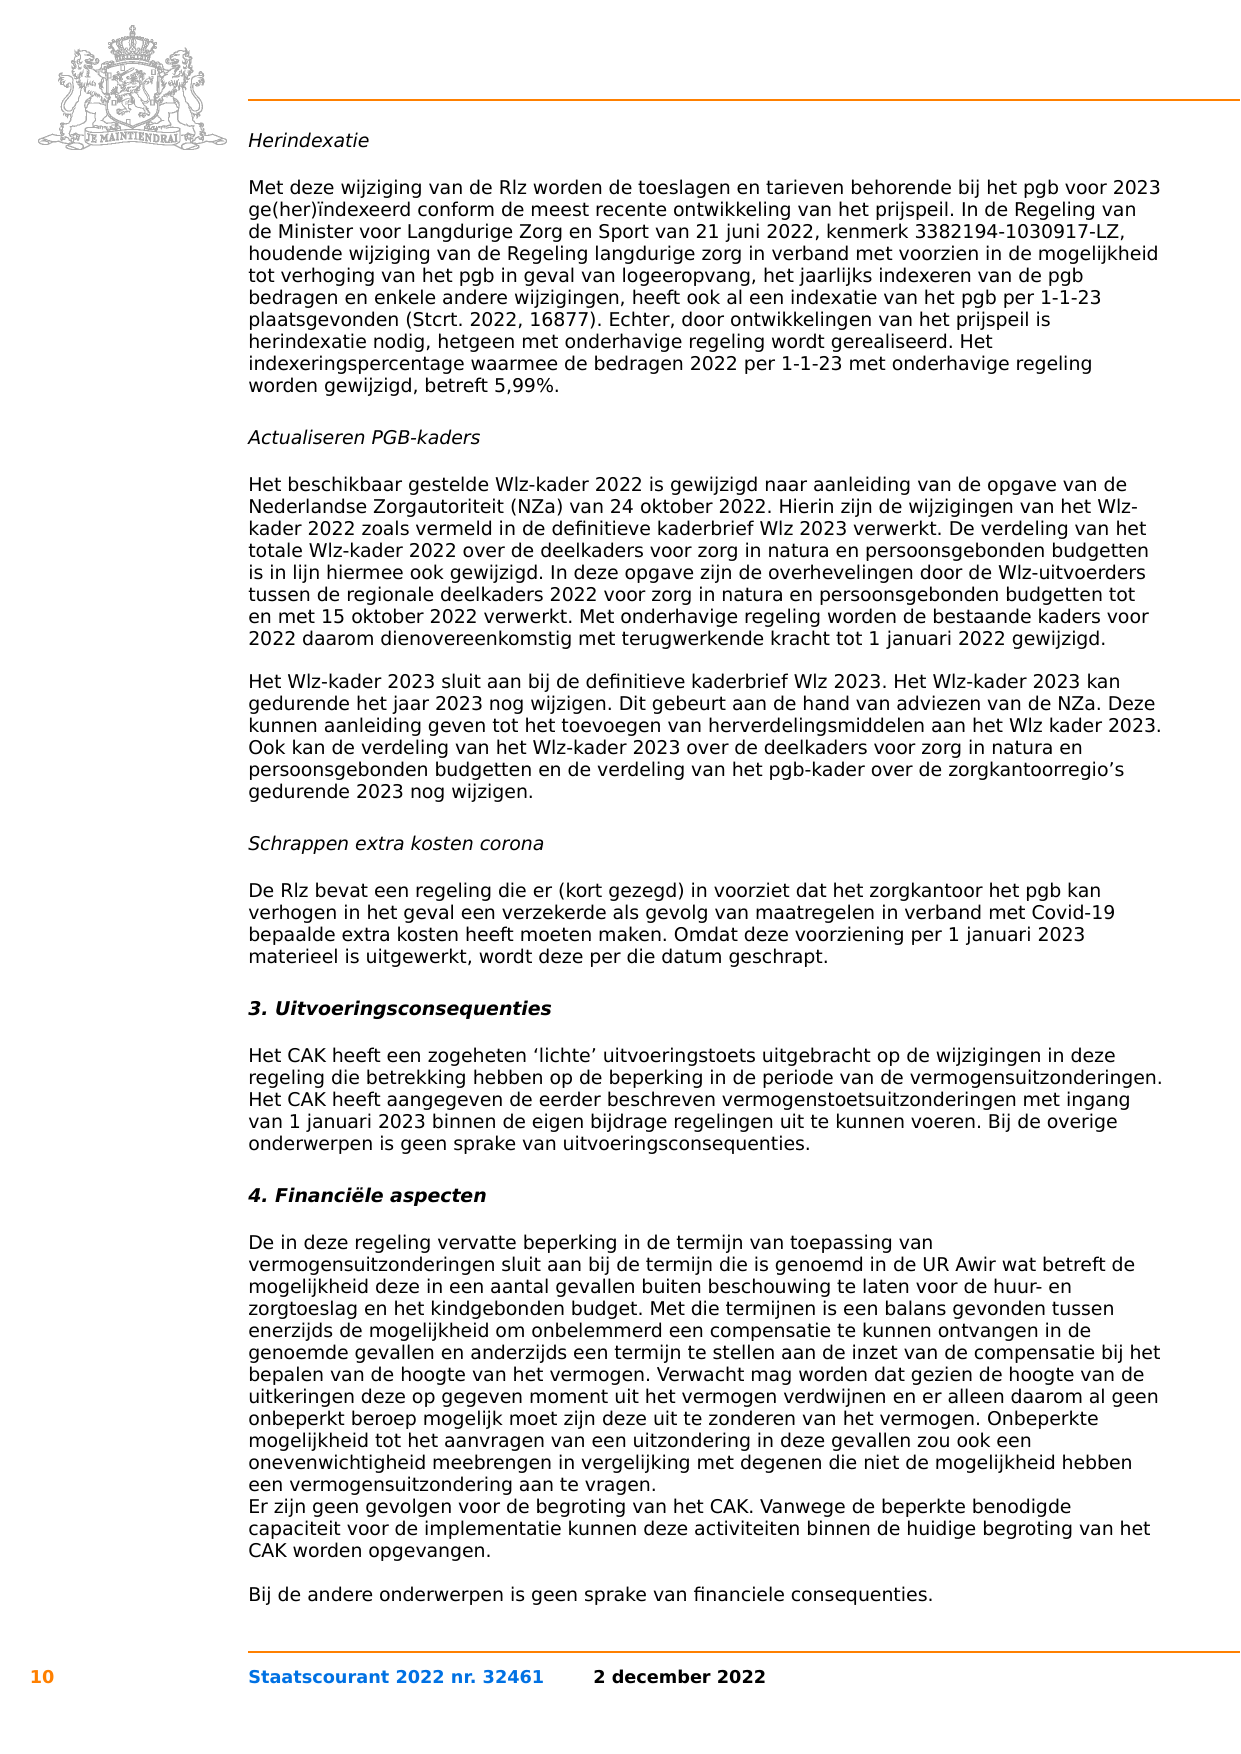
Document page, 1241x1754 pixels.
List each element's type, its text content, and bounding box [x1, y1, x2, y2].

subtitle 4. Financiële aspecten [248, 1185, 1163, 1207]
text Het beschikbaar gestelde Wlz-kader 2022 is gewijzigd naar aanleiding van de opgave van de Nederlandse Zorgautoriteit (NZa) van 24 oktober 2022. Hierin zijn de wijzigingen van het Wlz-kader 2022 zoals vermeld in de definitieve kaderbrief Wlz 2023 verwerkt. De verdeling van het totale Wlz-kader 2022 over de deelkaders voor zorg in natura en persoonsgebonden budgetten is in lijn hiermee ook gewijzigd. In deze opgave zijn de overhevelingen door de Wlz-uitvoerders tussen de regionale deelkaders 2022 voor zorg in natura en persoonsgebonden budgetten tot en met 15 oktober 2022 verwerkt. Met onderhavige regeling worden de bestaande kaders voor 2022 daarom dienovereenkomstig met terugwerkende kracht tot 1 januari 2022 gewijzigd. [248, 474, 1163, 649]
text De in deze regeling vervatte beperking in de termijn van toepassing van vermogensuitzonderingen sluit aan bij de termijn die is genoemd in de UR Awir wat betreft de mogelijkheid deze in een aantal gevallen buiten beschouwing te laten voor de huur- en zorgtoeslag en het kindgebonden budget. Met die termijnen is een balans gevonden tussen enerzijds de mogelijkheid om onbelemmerd een compensatie te kunnen ontvangen in de genoemde gevallen en anderzijds een termijn te stellen aan de inzet van de compensatie bij het bepalen van de hoogte van het vermogen. Verwacht mag worden dat gezien de hoogte van de uitkeringen deze op gegeven moment uit het vermogen verdwijnen en er alleen daarom al geen onbeperkt beroep mogelijk moet zijn deze uit te zonderen van het vermogen. Onbeperkte mogelijkheid tot het aanvragen van een uitzondering in deze gevallen zou ook een onevenwichtigheid meebrengen in vergelijking met degenen die niet de mogelijkheid hebben een vermogensuitzondering aan te vragen. [248, 1232, 1163, 1496]
text Bij de andere onderwerpen is geen sprake van financiele consequenties. [248, 1583, 1163, 1606]
text Er zijn geen gevolgen voor de begroting van het CAK. Vanwege de beperkte benodigde capaciteit voor de implementatie kunnen deze activiteiten binnen de huidige begroting van het CAK worden opgevangen. [248, 1496, 1163, 1562]
text Het CAK heeft een zogeheten ‘lichte’ uitvoeringstoets uitgebracht op de wijzigingen in deze regeling die betrekking hebben op de beperking in de periode van de vermogensuitzonderingen. Het CAK heeft aangegeven de eerder beschreven vermogenstoetsuitzonderingen met ingang van 1 januari 2023 binnen de eigen bijdrage regelingen uit te kunnen voeren. Bij de overige onderwerpen is geen sprake van uitvoeringsconsequenties. [248, 1045, 1163, 1155]
subtitle 3. Uitvoeringsconsequenties [248, 998, 1163, 1020]
text De Rlz bevat een regeling die er (kort gezegd) in voorziet dat het zorgkantoor het pgb kan verhogen in het geval een verzekerde als gevolg van maatregelen in verband met Covid-19 bepaalde extra kosten heeft moeten maken. Omdat deze voorziening per 1 januari 2023 materieel is uitgewerkt, wordt deze per die datum geschrapt. [248, 880, 1163, 968]
text Het Wlz-kader 2023 sluit aan bij de definitieve kaderbrief Wlz 2023. Het Wlz-kader 2023 kan gedurende het jaar 2023 nog wijzigen. Dit gebeurt aan de hand van adviezen van de NZa. Deze kunnen aanleiding geven tot het toevoegen van herverdelingsmiddelen aan het Wlz kader 2023. Ook kan de verdeling van het Wlz-kader 2023 over de deelkaders voor zorg in natura en persoonsgebonden budgetten en de verdeling van het pgb-kader over de zorgkantoorregio’s gedurende 2023 nog wijzigen. [248, 671, 1163, 803]
subtitle Herindexatie [248, 130, 1163, 152]
subtitle Actualiseren PGB-kaders [248, 427, 1163, 449]
picture [38, 25, 227, 150]
text Met deze wijziging van de Rlz worden de toeslagen en tarieven behorende bij het pgb voor 2023 ge(her)ïndexeerd conform de meest recente ontwikkeling van het prijspeil. In de Regeling van de Minister voor Langdurige Zorg en Sport van 21 juni 2022, kenmerk 3382194-1030917-LZ, houdende wijziging van de Regeling langdurige zorg in verband met voorzien in de mogelijkheid tot verhoging van het pgb in geval van logeeropvang, het jaarlijks indexeren van de pgb bedragen en enkele andere wijzigingen, heeft ook al een indexatie van het pgb per 1-1-23 plaatsgevonden (Stcrt. 2022, 16877). Echter, door ontwikkelingen van het prijspeil is herindexatie nodig, hetgeen met onderhavige regeling wordt gerealiseerd. Het indexeringspercentage waarmee de bedragen 2022 per 1-1-23 met onderhavige regeling worden gewijzigd, betreft 5,99%. [248, 177, 1163, 397]
subtitle Schrappen extra kosten corona [248, 833, 1163, 855]
